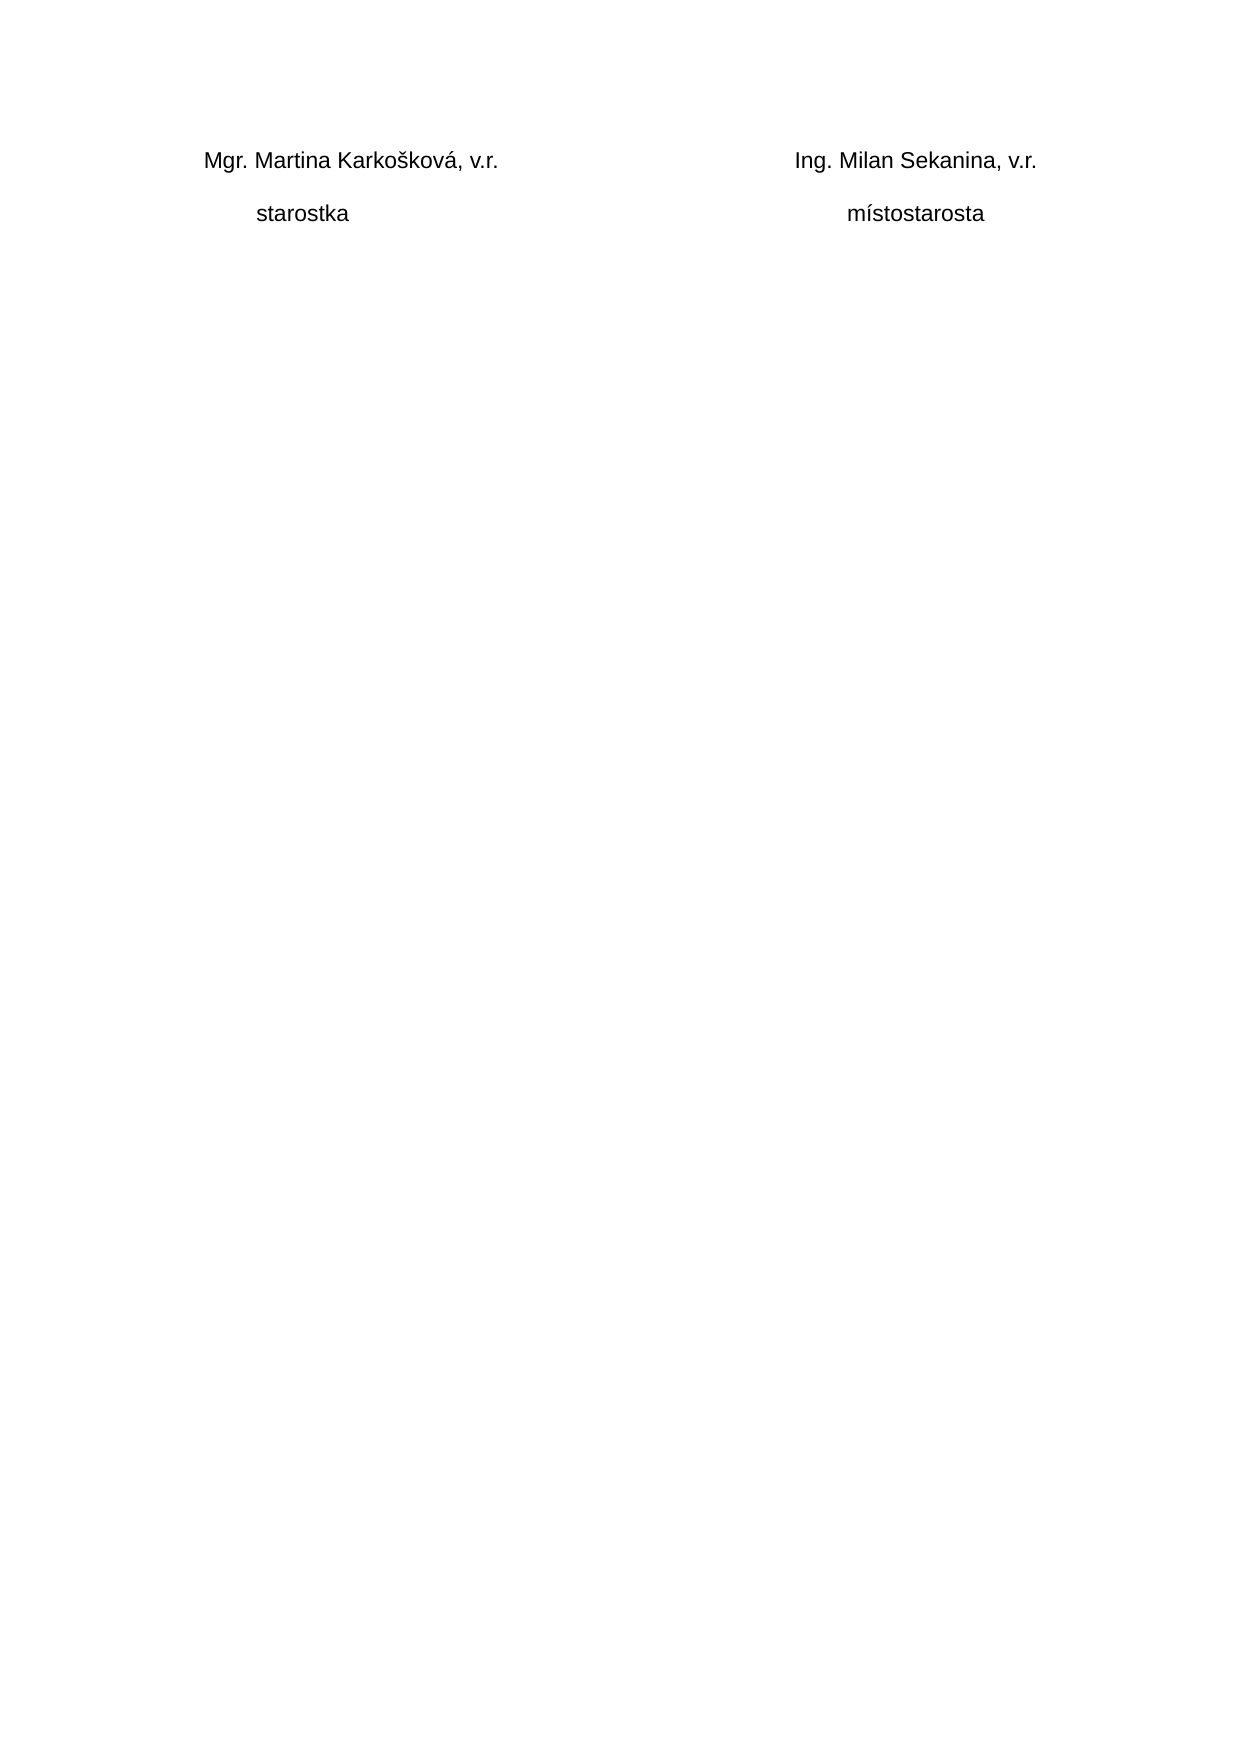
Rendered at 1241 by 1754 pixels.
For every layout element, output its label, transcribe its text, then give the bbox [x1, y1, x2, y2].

text starostka místostarosta [118, 199, 1122, 226]
text Mgr. Martina Karkošková, v.r. Ing. Milan Sekanina, v.r. [118, 147, 1122, 173]
